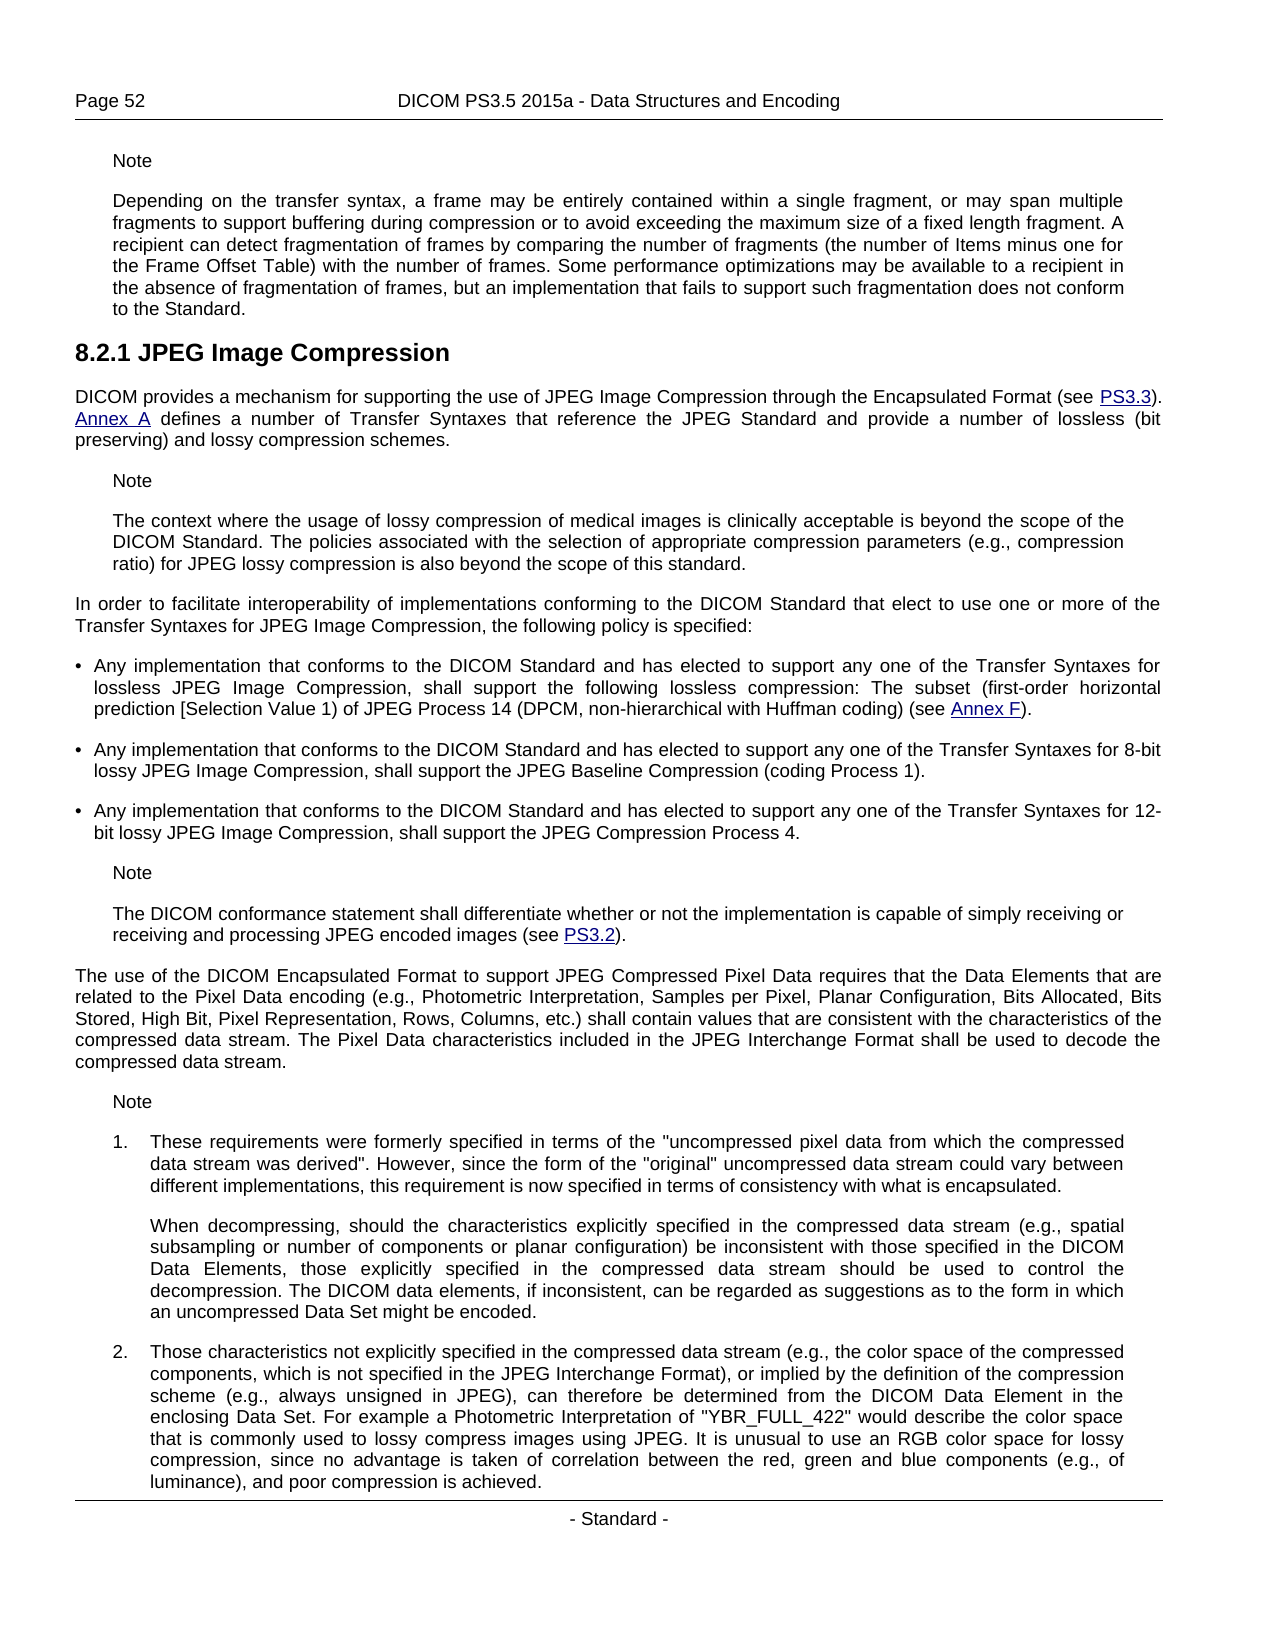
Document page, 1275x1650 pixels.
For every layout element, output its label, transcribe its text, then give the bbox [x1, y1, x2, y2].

list Any implementation that conforms to the DICOM Standard and has elected to support any one of the Transfer Syntaxes for 8-bit lossy JPEG Image Compression, shall support the JPEG Baseline Compression (coding Process 1). [75, 738, 1162, 782]
text Note [112, 862, 1125, 884]
text The use of the DICOM Encapsulated Format to support JPEG Compressed Pixel Data requires that the Data Elements that are related to the Pixel Data encoding (e.g., Photometric Interpretation, Samples per Pixel, Planar Configuration, Bits Allocated, Bits Stored, High Bit, Pixel Representation, Rows, Columns, etc.) shall contain values that are consistent with the characteristics of the compressed data stream. The Pixel Data characteristics included in the JPEG Interchange Format shall be used to decode the compressed data stream. [75, 964, 1162, 1072]
text The DICOM conformance statement shall differentiate whether or not the implementation is capable of simply receiving or receiving and processing JPEG encoded images (see PS3.2). [112, 902, 1125, 946]
text DICOM provides a mechanism for supporting the use of JPEG Image Compression through the Encapsulated Format (see PS3.3). Annex A defines a number of Transfer Syntaxes that reference the JPEG Standard and provide a number of lossless (bit preserving) and lossy compression schemes. [75, 386, 1162, 451]
text Note [112, 469, 1125, 491]
list Any implementation that conforms to the DICOM Standard and has elected to support any one of the Transfer Syntaxes for 12-bit lossy JPEG Image Compression, shall support the JPEG Compression Process 4. [75, 800, 1162, 843]
list These requirements were formerly specified in terms of the "uncompressed pixel data from which the compressed data stream was derived". However, since the form of the "original" uncompressed data stream could vary between different implementations, this requirement is now specified in terms of consistency with what is encapsulated. [112, 1131, 1125, 1196]
list Any implementation that conforms to the DICOM Standard and has elected to support any one of the Transfer Syntaxes for lossless JPEG Image Compression, shall support the following lossless compression: The subset (first-order horizontal prediction [Selection Value 1) of JPEG Process 14 (DPCM, non-hierarchical with Huffman coding) (see Annex F). [75, 655, 1162, 720]
list Those characteristics not explicitly specified in the compressed data stream (e.g., the color space of the compressed components, which is not specified in the JPEG Interchange Format), or implied by the definition of the compression scheme (e.g., always unsigned in JPEG), can therefore be determined from the DICOM Data Element in the enclosing Data Set. For example a Photometric Interpretation of "YBR_FULL_422" would describe the color space that is commonly used to lossy compress images using JPEG. It is unusual to use an RGB color space for lossy compression, since no advantage is taken of correlation between the red, green and blue components (e.g., of luminance), and poor compression is achieved. [112, 1341, 1125, 1492]
text Note [112, 1091, 1125, 1112]
list When decompressing, should the characteristics explicitly specified in the compressed data stream (e.g., spatial subsampling or number of components or planar configuration) be inconsistent with those specified in the DICOM Data Elements, those explicitly specified in the compressed data stream should be used to control the decompression. The DICOM data elements, if inconsistent, can be regarded as suggestions as to the form in which an uncompressed Data Set might be encoded. [112, 1215, 1125, 1322]
text Note [112, 150, 1125, 172]
text In order to facilitate interoperability of implementations conforming to the DICOM Standard that elect to use one or more of the Transfer Syntaxes for JPEG Image Compression, the following policy is specified: [75, 593, 1162, 636]
text The context where the usage of lossy compression of medical images is clinically acceptable is beyond the scope of the DICOM Standard. The policies associated with the selection of appropriate compression parameters (e.g., compression ratio) for JPEG lossy compression is also beyond the scope of this standard. [112, 510, 1125, 574]
text 8.2.1 JPEG Image Compression [75, 338, 1162, 367]
text Depending on the transfer syntax, a frame may be entirely contained within a single fragment, or may span multiple fragments to support buffering during compression or to avoid exceeding the maximum size of a fixed length fragment. A recipient can detect fragmentation of frames by comparing the number of fragments (the number of Items minus one for the Frame Offset Table) with the number of frames. Some performance optimizations may be available to a recipient in the absence of fragmentation of frames, but an implementation that fails to support such fragmentation does not conform to the Standard. [112, 190, 1125, 320]
